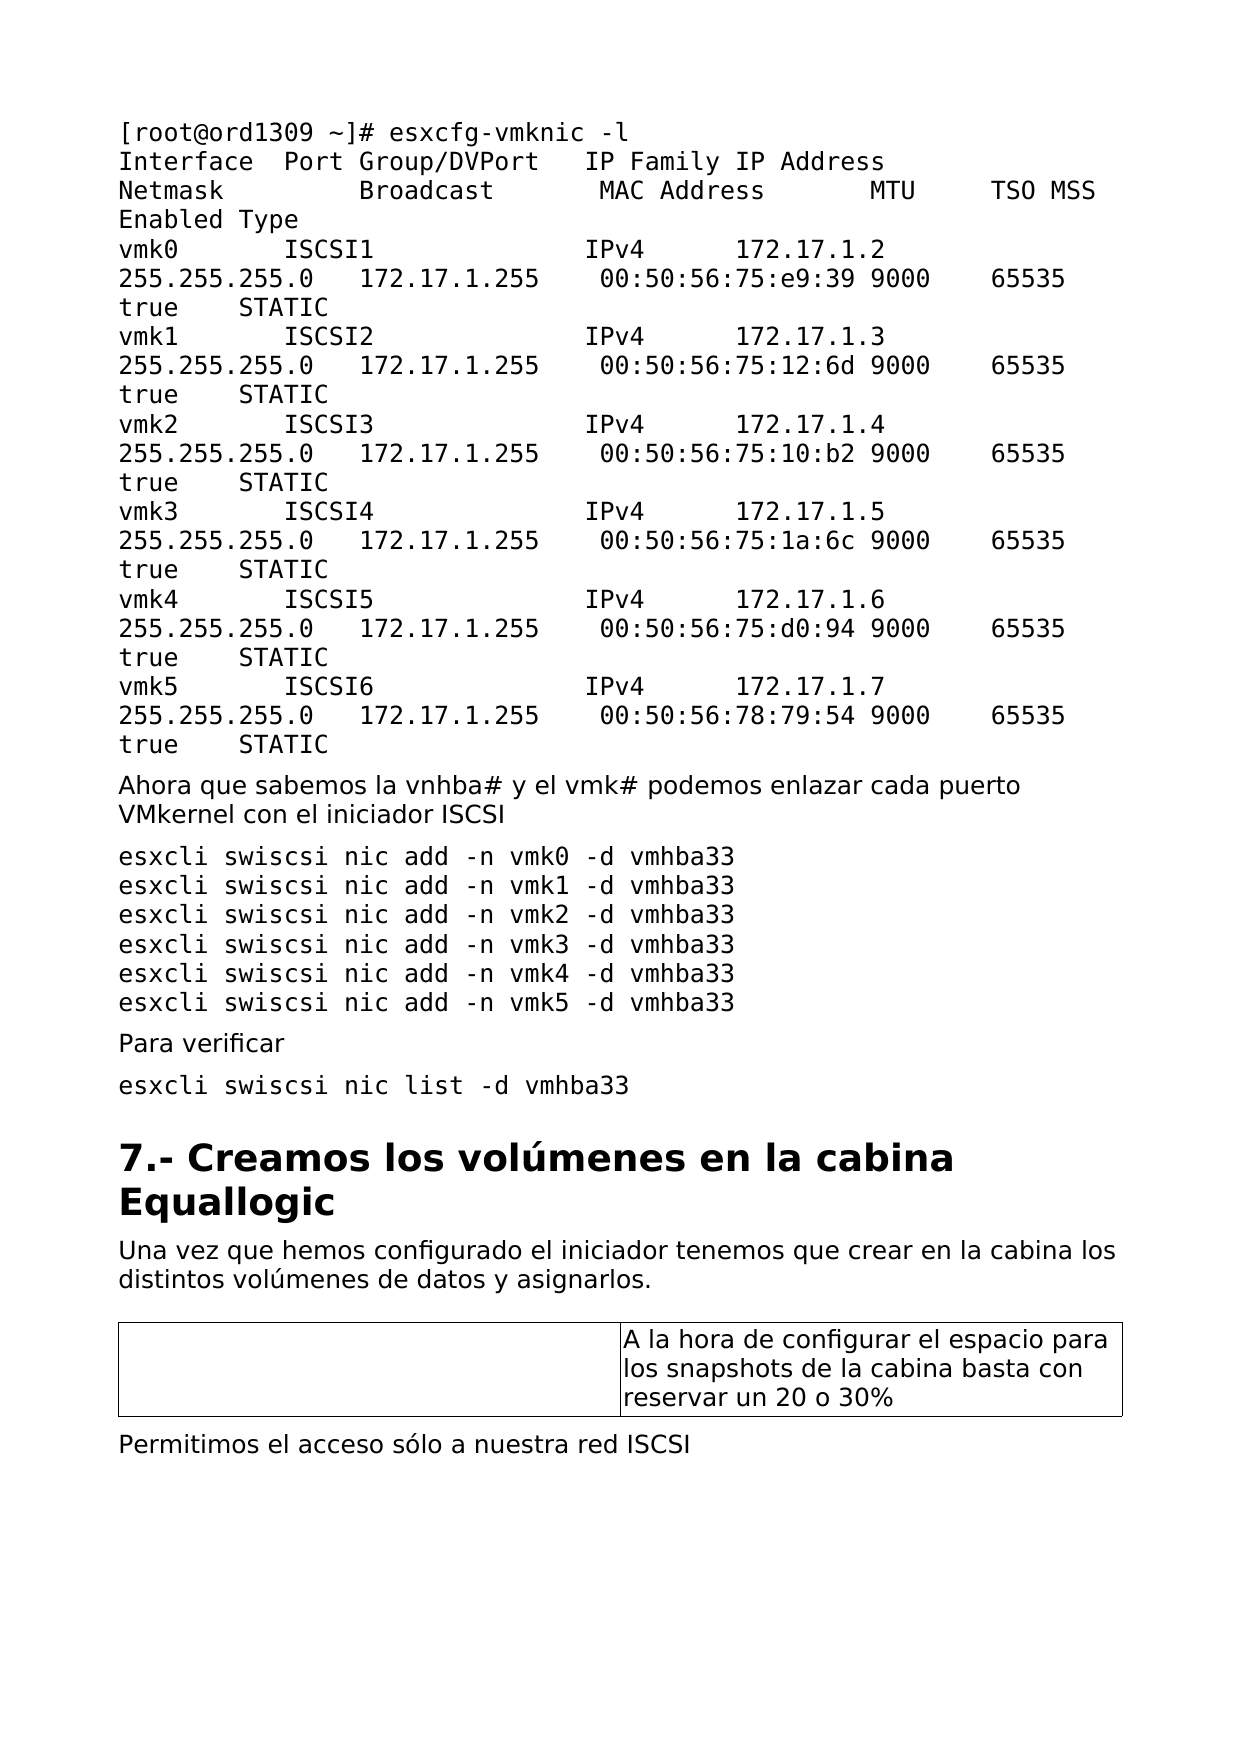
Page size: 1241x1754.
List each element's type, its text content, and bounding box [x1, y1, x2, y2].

text [root@ord1309 ~]# esxcfg-vmknic -l Interface Port Group/DVPort IP Family IP Address Netmask Broadcast MAC Address MTU TSO MSS Enabled Type vmk0 ISCSI1 IPv4 172.17.1.2 255.255.255.0 172.17.1.255 00:50:56:75:e9:39 9000 65535 true STATIC vmk1 ISCSI2 IPv4 172.17.1.3 255.255.255.0 172.17.1.255 00:50:56:75:12:6d 9000 65535 true STATIC vmk2 ISCSI3 IPv4 172.17.1.4 255.255.255.0 172.17.1.255 00:50:56:75:10:b2 9000 65535 true STATIC vmk3 ISCSI4 IPv4 172.17.1.5 255.255.255.0 172.17.1.255 00:50:56:75:1a:6c 9000 65535 true STATIC vmk4 ISCSI5 IPv4 172.17.1.6 255.255.255.0 172.17.1.255 00:50:56:75:d0:94 9000 65535 true STATIC vmk5 ISCSI6 IPv4 172.17.1.7 255.255.255.0 172.17.1.255 00:50:56:78:79:54 9000 65535 true STATIC [118, 118, 1122, 760]
table_header [119, 1323, 620, 1416]
text Una vez que hemos configurado el iniciador tenemos que crear en la cabina los distintos volúmenes de datos y asignarlos. [118, 1237, 1122, 1295]
text esxcli swiscsi nic add -n vmk0 -d vmhba33 esxcli swiscsi nic add -n vmk1 -d vmhba33 esxcli swiscsi nic add -n vmk2 -d vmhba33 esxcli swiscsi nic add -n vmk3 -d vmhba33 esxcli swiscsi nic add -n vmk4 -d vmhba33 esxcli swiscsi nic add -n vmk5 -d vmhba33 [118, 842, 1122, 1017]
text Ahora que sabemos la vnhba# y el vmk# podemos enlazar cada puerto VMkernel con el iniciador ISCSI [118, 772, 1122, 830]
text Para verificar [118, 1029, 1122, 1058]
text esxcli swiscsi nic list -d vmhba33 [118, 1071, 1122, 1100]
table_header A la hora de configurar el espacio para los snapshots de la cabina basta con reservar un 20 o 30% [621, 1323, 1122, 1416]
subtitle 7.- Creamos los volúmenes en la cabina Equallogic [118, 1137, 1122, 1224]
text Permitimos el acceso sólo a nuestra red ISCSI [118, 1431, 1122, 1460]
